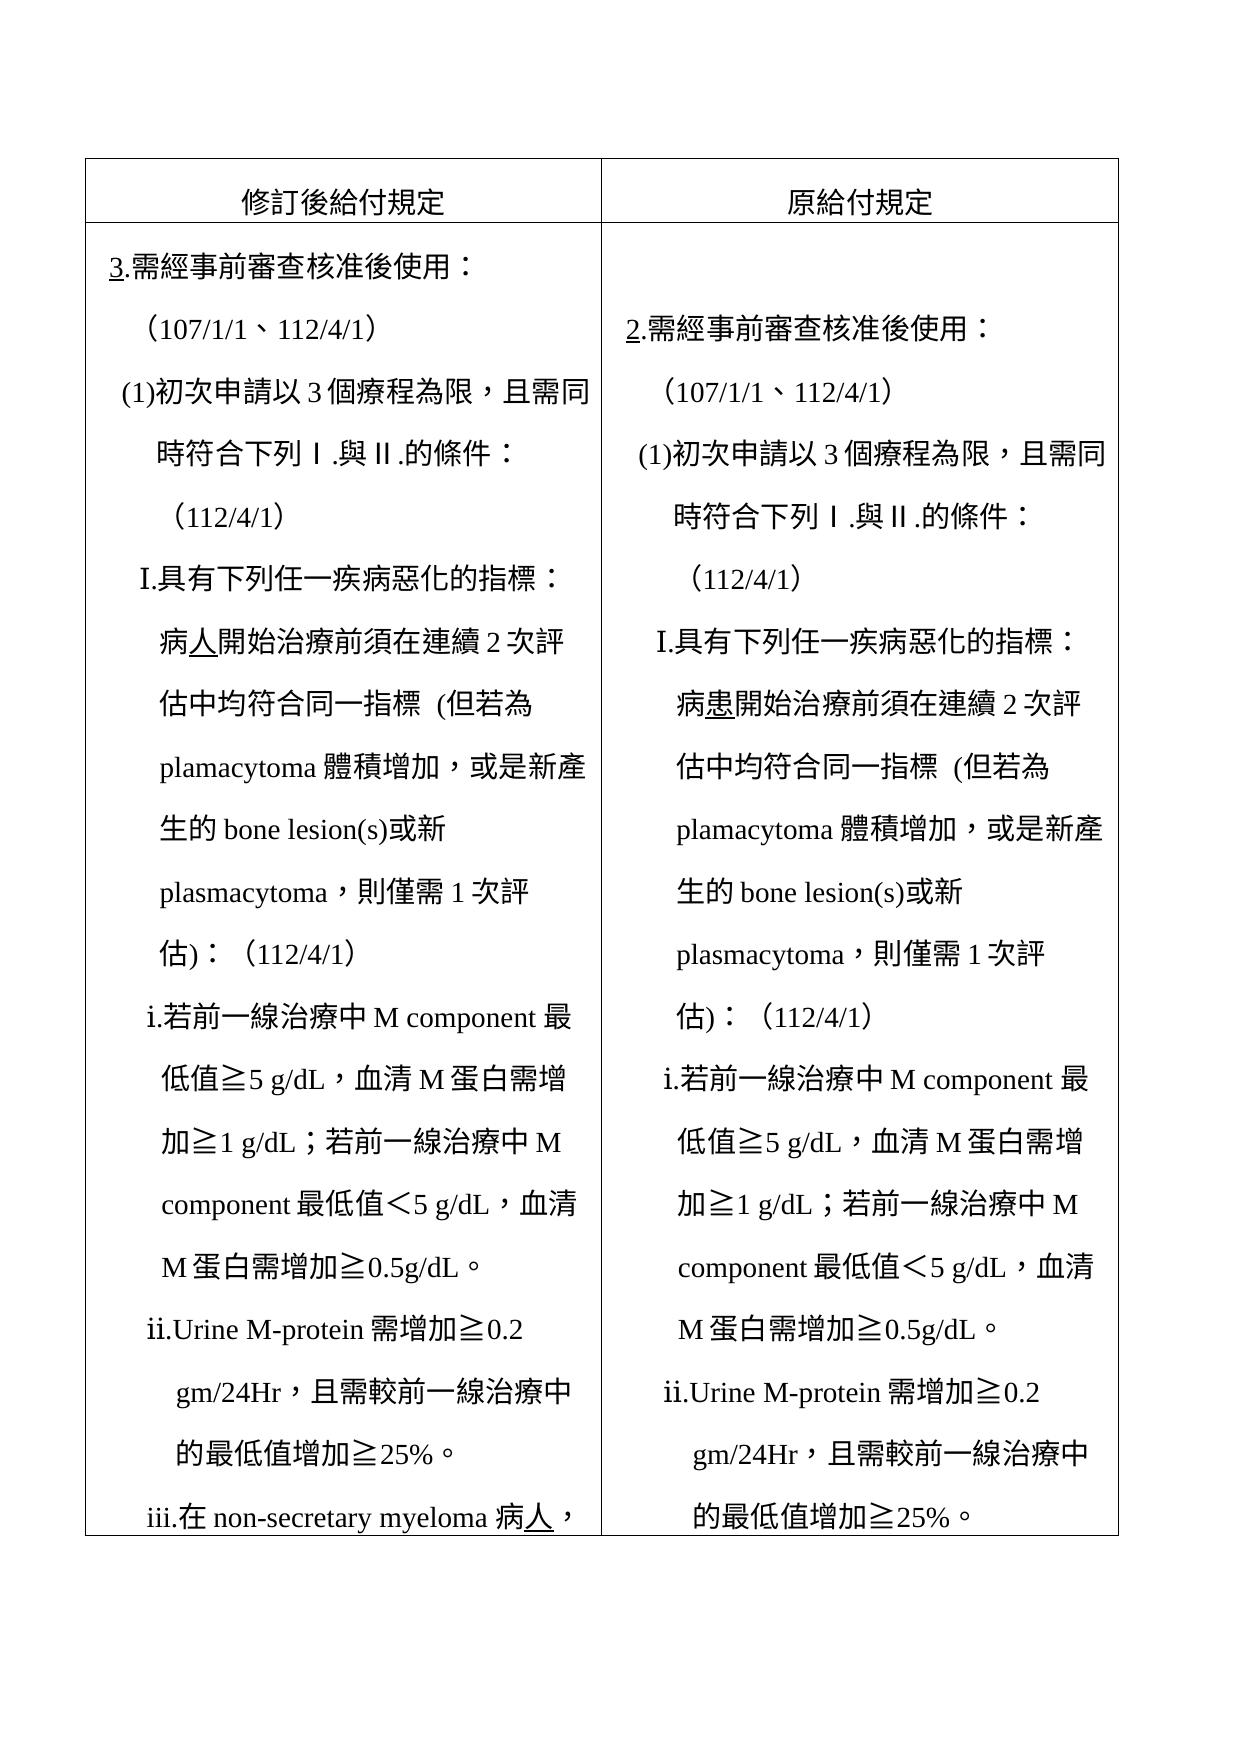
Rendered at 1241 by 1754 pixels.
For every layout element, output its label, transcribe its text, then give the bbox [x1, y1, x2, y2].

table_cell 3.需經事前審查核准後使用：（107/1/1、112/4/1） (1)初次申請以3個療程為限，且需同時符合下列Ⅰ.與Ⅱ.的條件：（112/4/1） Ⅰ.具有下列任一疾病惡化的指標： 病人開始治療前須在連續2次評估中均符合同一指標 (但若為plamacytoma 體積增加，或是新產生的bone lesion(s)或新plasmacytoma，則僅需1次評估)：（112/4/1） ⅰ.若前一線治療中M component 最低值≧5 g/dL，血清M蛋白需增加≧1 g/dL；若前一線治療中M component最低值＜5 g/dL，血清M蛋白需增加≧0.5g/dL。 ⅱ.Urine M-protein需增加≧0.2 gm/24Hr，且需較前一線治療中的最低值增加≧25%。 iii.在non-secretary myeloma 病人， [86, 223, 601, 1535]
table_header 修訂後給付規定 [86, 159, 601, 222]
table_cell 2.需經事前審查核准後使用：（107/1/1、112/4/1） (1)初次申請以3個療程為限，且需同時符合下列Ⅰ.與Ⅱ.的條件：（112/4/1） Ⅰ.具有下列任一疾病惡化的指標： 病患開始治療前須在連續2次評估中均符合同一指標 (但若為plamacytoma 體積增加，或是新產生的bone lesion(s)或新plasmacytoma，則僅需1次評估)：（112/4/1） ⅰ.若前一線治療中M component 最低值≧5 g/dL，血清M蛋白需增加≧1 g/dL；若前一線治療中M component最低值＜5 g/dL，血清M蛋白需增加≧0.5g/dL。 ⅱ.Urine M-protein需增加≧0.2 gm/24Hr，且需較前一線治療中的最低值增加≧25%。 [602, 223, 1118, 1535]
table_header 原給付規定 [602, 159, 1118, 222]
